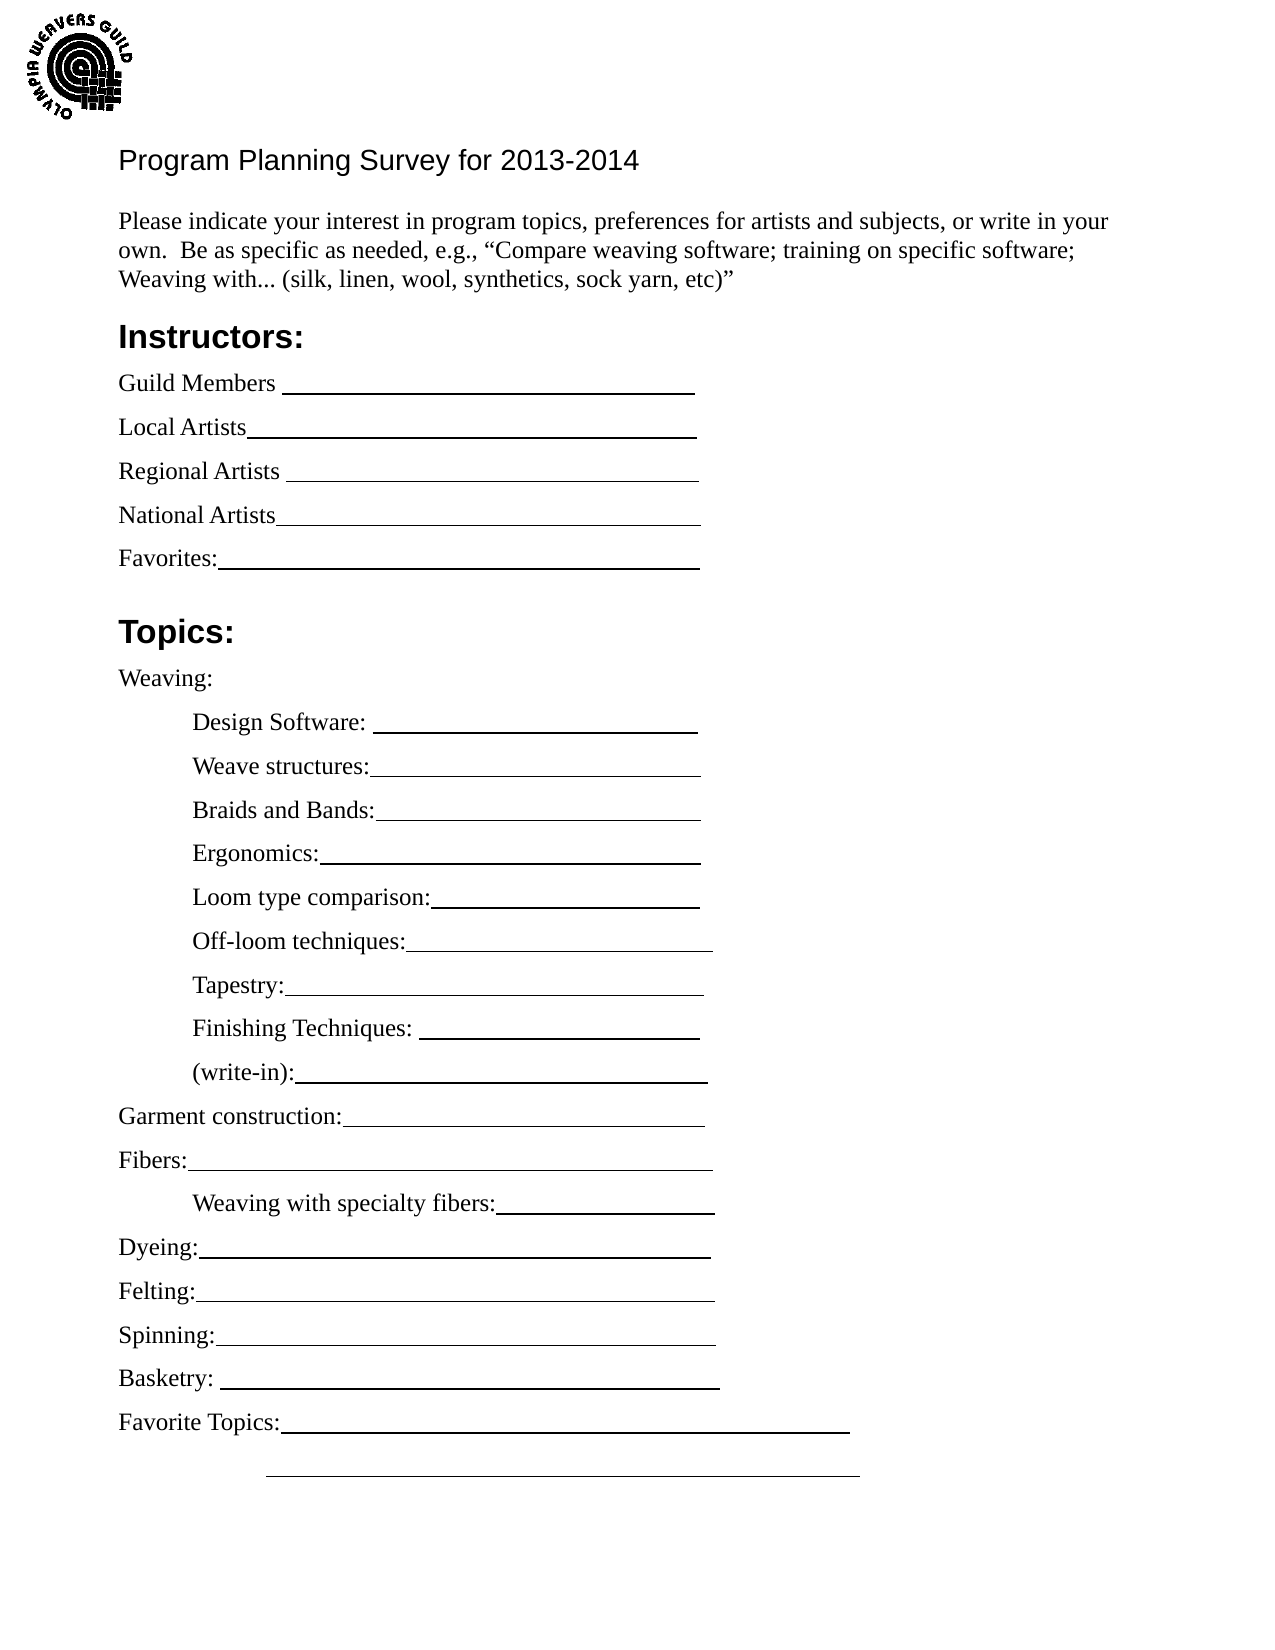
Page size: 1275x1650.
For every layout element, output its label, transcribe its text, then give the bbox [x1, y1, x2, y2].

text Ergonomics: [118, 838, 1157, 867]
text Please indicate your interest in program topics, preferences for artists and subjects, or write in your own. Be as specific as needed, e.g., “Compare weaving software; training on specific software; Weaving with... (silk, linen, wool, synthetics, sock yarn, etc)” [118, 206, 1157, 292]
picture [0, 0, 139, 144]
text Local Artists [118, 412, 1157, 441]
text Weave structures: [118, 751, 1157, 780]
text Finishing Techniques: [118, 1013, 1157, 1042]
subtitle Instructors: [118, 317, 1157, 356]
text Favorite Topics: [118, 1407, 1157, 1436]
text Garment construction: [118, 1101, 1157, 1130]
text Basketry: [118, 1363, 1157, 1392]
text Off-loom techniques: [118, 926, 1157, 955]
text Regional Artists [118, 456, 1157, 485]
text Weaving: [118, 663, 1157, 692]
text Spinning: [118, 1320, 1157, 1348]
text Weaving with specialty fibers: [118, 1188, 1157, 1217]
text Favorites: [118, 543, 1157, 572]
text Fibers: [118, 1145, 1157, 1173]
text Design Software: [118, 707, 1157, 736]
text Loom type comparison: [118, 882, 1157, 911]
text National Artists [118, 500, 1157, 528]
subtitle Topics: [118, 612, 1157, 651]
text Felting: [118, 1276, 1157, 1305]
text Braids and Bands: [118, 795, 1157, 823]
text (write-in): [118, 1057, 1157, 1086]
text Tapestry: [118, 970, 1157, 998]
text Guild Members [118, 368, 1157, 397]
text Dyeing: [118, 1232, 1157, 1261]
